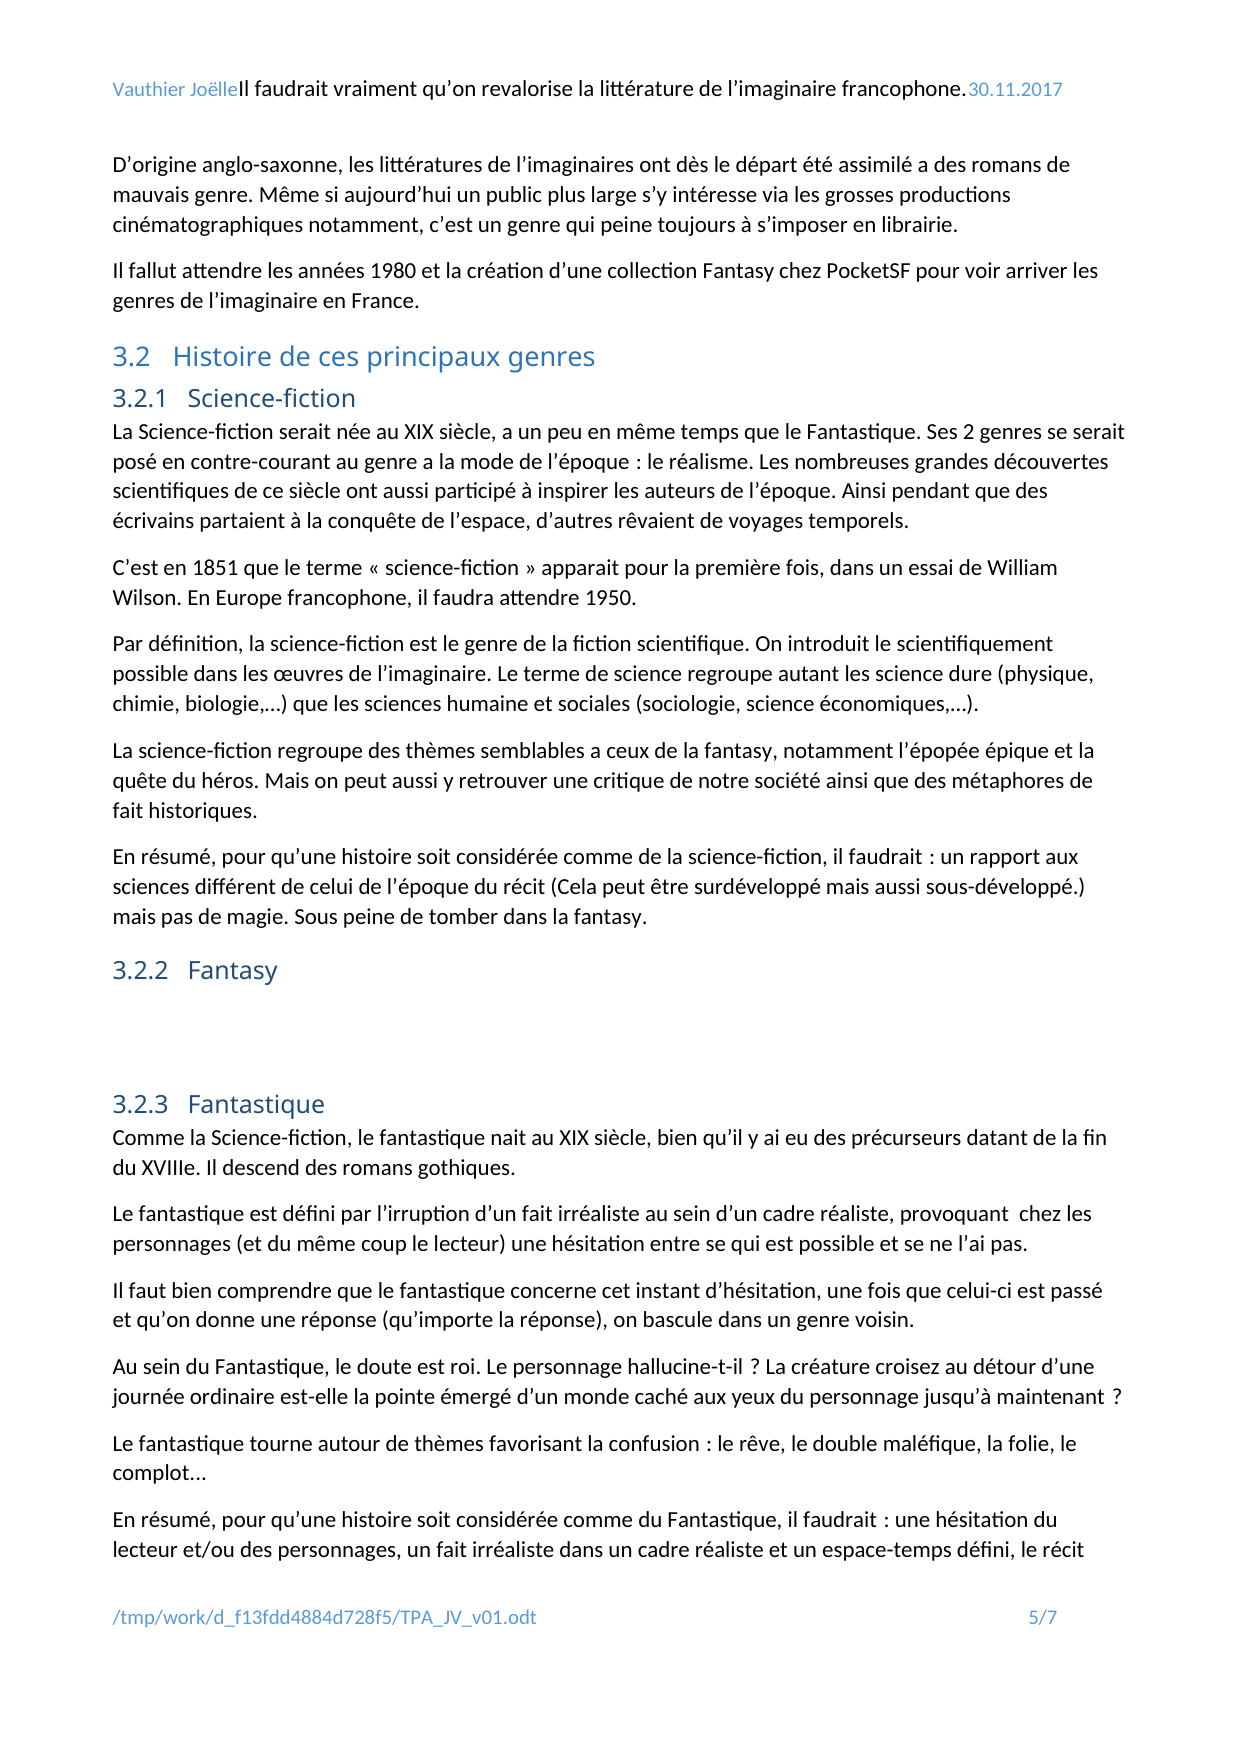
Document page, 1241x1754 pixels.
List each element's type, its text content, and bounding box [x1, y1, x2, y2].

text Par définition, la science-fiction est le genre de la fiction scientifique. On introduit le scientifiquement possible dans les œuvres de l’imaginaire. Le terme de science regroupe autant les science dure (physique, chimie, biologie,…) que les sciences humaine et sociales (sociologie, science économiques,…). [112, 629, 1128, 717]
subtitle Fantastique [112, 1086, 1128, 1121]
text La science-fiction regroupe des thèmes semblables a ceux de la fantasy, notamment l’épopée épique et la quête du héros. Mais on peut aussi y retrouver une critique de notre société ainsi que des métaphores de fait historiques. [112, 736, 1128, 824]
text Le fantastique tourne autour de thèmes favorisant la confusion : le rêve, le double maléfique, la folie, le complot... [112, 1429, 1128, 1487]
subtitle Fantasy [112, 953, 1128, 987]
text La Science-fiction serait née au XIX siècle, a un peu en même temps que le Fantastique. Ses 2 genres se serait posé en contre-courant au genre a la mode de l’époque : le réalisme. Les nombreuses grandes découvertes scientifiques de ce siècle ont aussi participé à inspirer les auteurs de l’époque. Ainsi pendant que des écrivains partaient à la conquête de l’espace, d’autres rêvaient de voyages temporels. [112, 417, 1128, 534]
subtitle Science-fiction [112, 381, 1128, 414]
text Au sein du Fantastique, le doute est roi. Le personnage hallucine-t-il ? La créature croisez au détour d’une journée ordinaire est-elle la pointe émergé d’un monde caché aux yeux du personnage jusqu’à maintenant ? [112, 1352, 1128, 1410]
text En résumé, pour qu’une histoire soit considérée comme du Fantastique, il faudrait : une hésitation du lecteur et/ou des personnages, un fait irréaliste dans un cadre réaliste et un espace-temps défini, le récit [112, 1505, 1128, 1563]
text Comme la Science-fiction, le fantastique nait au XIX siècle, bien qu’il y ai eu des précurseurs datant de la fin du XVIIIe. Il descend des romans gothiques. [112, 1123, 1128, 1181]
text C’est en 1851 que le terme « science-fiction » apparait pour la première fois, dans un essai de William Wilson. En Europe francophone, il faudra attendre 1950. [112, 553, 1128, 611]
text Il faut bien comprendre que le fantastique concerne cet instant d’hésitation, une fois que celui-ci est passé et qu’on donne une réponse (qu’importe la réponse), on bascule dans un genre voisin. [112, 1276, 1128, 1334]
text D’origine anglo-saxonne, les littératures de l’imaginaires ont dès le départ été assimilé a des romans de mauvais genre. Même si aujourd’hui un public plus large s’y intéresse via les grosses productions cinématographiques notamment, c’est un genre qui peine toujours à s’imposer en librairie. [112, 150, 1128, 238]
text En résumé, pour qu’une histoire soit considérée comme de la science-fiction, il faudrait : un rapport aux sciences différent de celui de l’époque du récit (Cela peut être surdéveloppé mais aussi sous-développé.) mais pas de magie. Sous peine de tomber dans la fantasy. [112, 842, 1128, 930]
text Il fallut attendre les années 1980 et la création d’une collection Fantasy chez PocketSF pour voir arriver les genres de l’imaginaire en France. [112, 256, 1128, 314]
subtitle Histoire de ces principaux genres [112, 337, 1128, 374]
text Le fantastique est défini par l’irruption d’un fait irréaliste au sein d’un cadre réaliste, provoquant chez les personnages (et du même coup le lecteur) une hésitation entre se qui est possible et se ne l’ai pas. [112, 1199, 1128, 1257]
